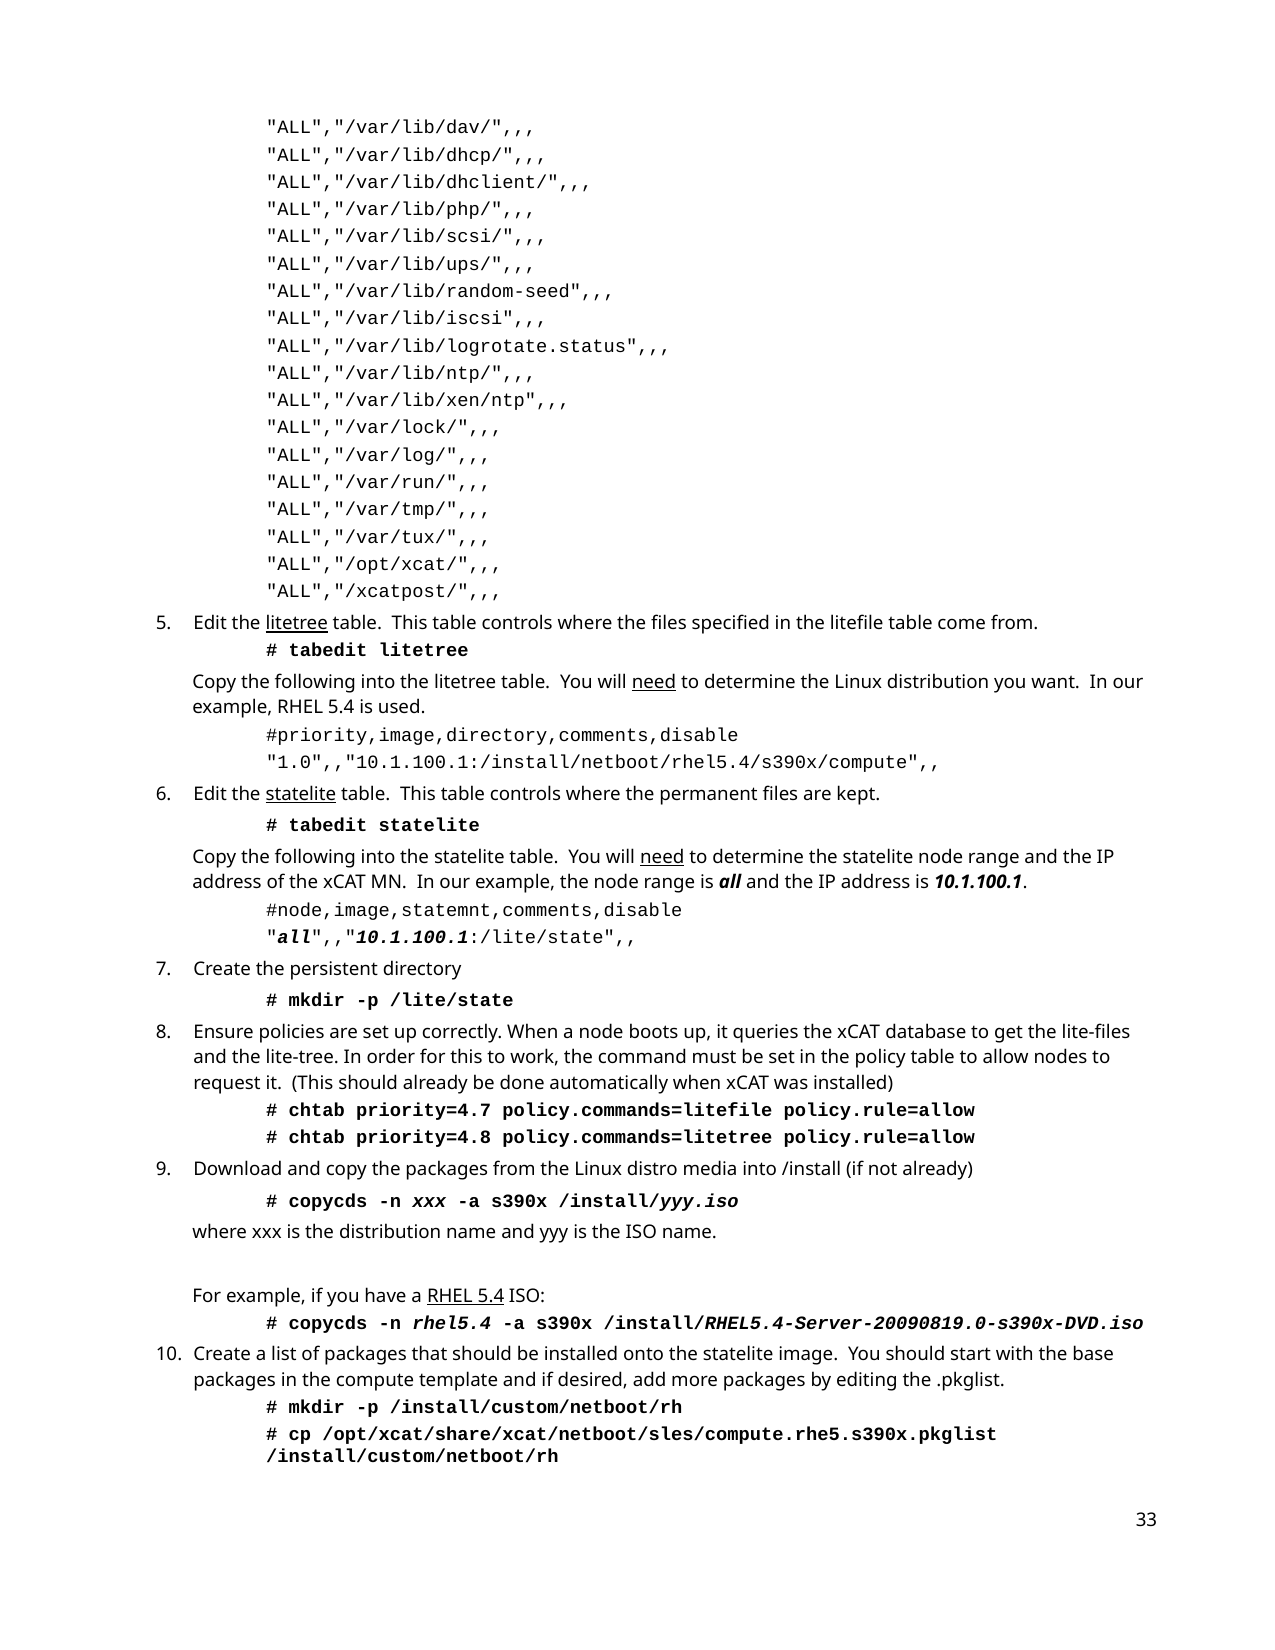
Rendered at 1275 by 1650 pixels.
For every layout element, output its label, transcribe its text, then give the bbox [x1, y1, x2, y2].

text "ALL","/var/run/",,, [266, 473, 1157, 494]
text Copy the following into the statelite table. You will need to determine the statelite node range and the IP address of the xCAT MN. In our example, the node range is all and the IP address is 10.1.100.1. [192, 843, 1157, 894]
list Create a list of packages that should be installed onto the statelite image. You should start with the base packages in the compute template and if desired, add more packages by editing the .pkglist. [156, 1341, 1157, 1392]
text "ALL","/var/lib/xen/ntp",,, [266, 391, 1157, 412]
text "ALL","/var/lock/",,, [266, 418, 1157, 439]
list Edit the statelite table. This table controls where the permanent files are kept. [156, 780, 1157, 805]
text # chtab priority=4.7 policy.commands=litefile policy.rule=allow [266, 1101, 1157, 1122]
text "ALL","/var/lib/dhclient/",,, [266, 173, 1157, 194]
text For example, if you have a RHEL 5.4 ISO: [192, 1282, 1157, 1307]
list Create the persistent directory [156, 955, 1157, 980]
text "ALL","/var/lib/iscsi",,, [266, 309, 1157, 330]
text "ALL","/var/lib/php/",,, [266, 200, 1157, 221]
text # cp /opt/xcat/share/xcat/netboot/sles/compute.rhe5.s390x.pkglist /install/custom/netboot/rh [266, 1425, 1157, 1468]
text "all",,"10.1.100.1:/lite/state",, [266, 928, 1157, 949]
text "ALL","/var/tux/",,, [266, 527, 1157, 549]
text "ALL","/var/lib/scsi/",,, [266, 227, 1157, 248]
text # copycds -n xxx -a s390x /install/yyy.iso [118, 1187, 1157, 1213]
text "ALL","/var/lib/random-seed",,, [266, 282, 1157, 303]
text # mkdir -p /install/custom/netboot/rh [118, 1398, 1157, 1419]
list Ensure policies are set up correctly. When a node boots up, it queries the xCAT database to get the lite-files and the lite-tree. In order for this to work, the command must be set in the policy table to allow nodes to request it. (This should already be done automatically when xCAT was installed) [156, 1018, 1157, 1095]
text #node,image,statemnt,comments,disable [266, 900, 1157, 922]
text "ALL","/xcatpost/",,, [266, 582, 1157, 603]
text "ALL","/opt/xcat/",,, [266, 555, 1157, 576]
text "ALL","/var/lib/logrotate.status",,, [266, 336, 1157, 358]
text "ALL","/var/log/",,, [266, 446, 1157, 467]
text # chtab priority=4.8 policy.commands=litetree policy.rule=allow [266, 1128, 1157, 1149]
text # tabedit statelite [118, 811, 1157, 837]
text "1.0",,"10.1.100.1:/install/netboot/rhel5.4/s390x/compute",, [192, 753, 1157, 774]
text "ALL","/var/lib/ntp/",,, [266, 364, 1157, 385]
text where xxx is the distribution name and yyy is the ISO name. [118, 1219, 1157, 1244]
text "ALL","/var/lib/dhcp/",,, [266, 145, 1157, 167]
text "ALL","/var/lib/dav/",,, [266, 118, 1157, 139]
text # tabedit litetree [118, 641, 1157, 662]
text "ALL","/var/tmp/",,, [266, 500, 1157, 521]
text # copycds -n rhel5.4 -a s390x /install/RHEL5.4-Server-20090819.0-s390x-DVD.iso [266, 1313, 1157, 1335]
text "ALL","/var/lib/ups/",,, [266, 254, 1157, 276]
text # mkdir -p /lite/state [118, 986, 1157, 1012]
text Copy the following into the litetree table. You will need to determine the Linux distribution you want. In our example, RHEL 5.4 is used. [192, 668, 1157, 719]
list Edit the litetree table. This table controls where the files specified in the litefile table come from. [156, 609, 1157, 635]
text #priority,image,directory,comments,disable [192, 725, 1157, 747]
list Download and copy the packages from the Linux distro media into /install (if not already) [156, 1155, 1157, 1181]
